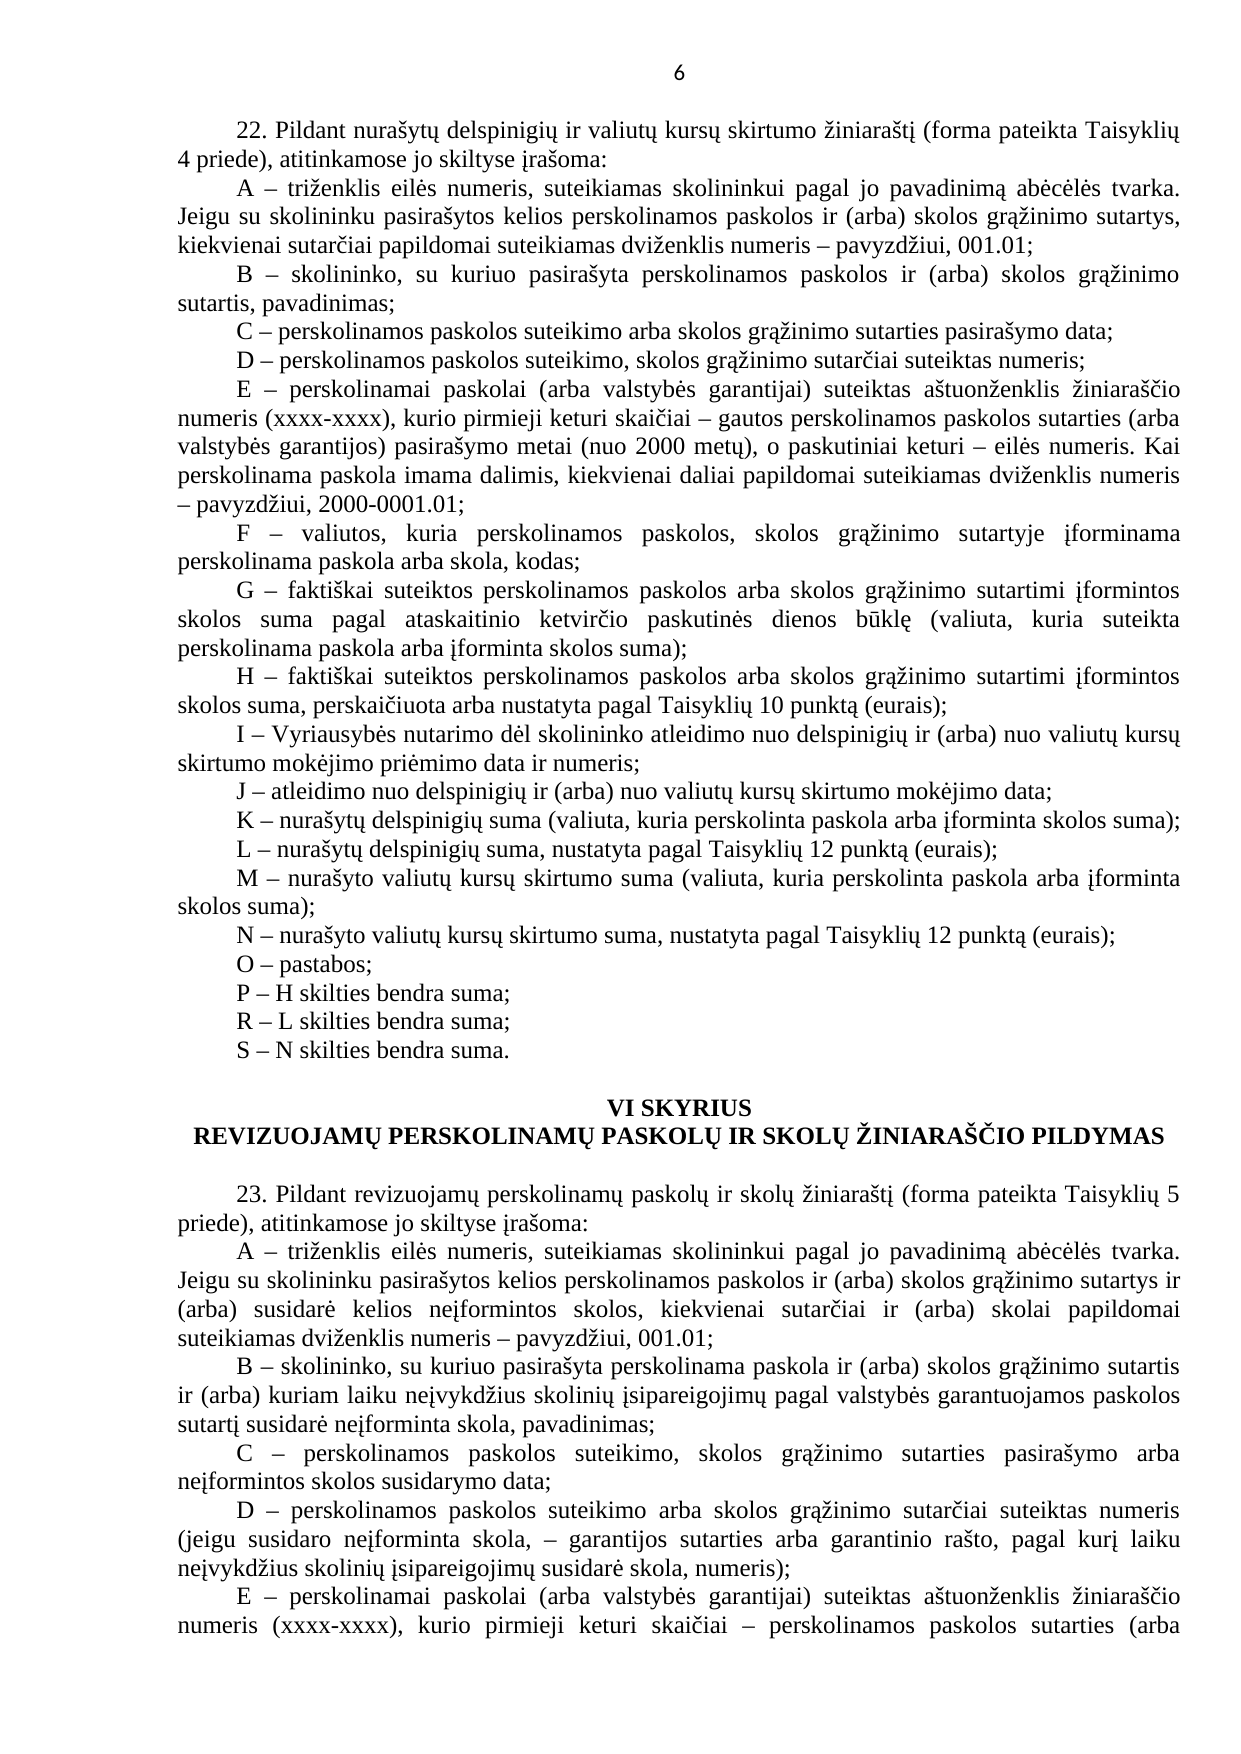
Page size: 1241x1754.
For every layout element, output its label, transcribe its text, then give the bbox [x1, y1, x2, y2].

text L – nurašytų delspinigių suma, nustatyta pagal Taisyklių 12 punktą (eurais); [177, 834, 1181, 863]
text I – Vyriausybės nutarimo dėl skolininko atleidimo nuo delspinigių ir (arba) nuo valiutų kursų skirtumo mokėjimo priėmimo data ir numeris; [177, 719, 1181, 776]
text E – perskolinamai paskolai (arba valstybės garantijai) suteiktas aštuonženklis žiniaraščio numeris (xxxx-xxxx), kurio pirmieji keturi skaičiai – gautos perskolinamos paskolos sutarties (arba valstybės garantijos) pasirašymo metai (nuo 2000 metų), o paskutiniai keturi – eilės numeris. Kai perskolinama paskola imama dalimis, kiekvienai daliai papildomai suteikiamas dviženklis numeris – pavyzdžiui, 2000-0001.01; [177, 374, 1181, 518]
text R – L skilties bendra suma; [177, 1006, 1181, 1035]
text D – perskolinamos paskolos suteikimo arba skolos grąžinimo sutarčiai suteiktas numeris (jeigu susidaro neįforminta skola, – garantijos sutarties arba garantinio rašto, pagal kurį laiku neįvykdžius skolinių įsipareigojimų susidarė skola, numeris); [177, 1495, 1181, 1581]
text 23. Pildant revizuojamų perskolinamų paskolų ir skolų žiniaraštį (forma pateikta Taisyklių 5 priede), atitinkamose jo skiltyse įrašoma: [177, 1179, 1181, 1236]
text B – skolininko, su kuriuo pasirašyta perskolinamos paskolos ir (arba) skolos grąžinimo sutartis, pavadinimas; [177, 259, 1181, 316]
text J – atleidimo nuo delspinigių ir (arba) nuo valiutų kursų skirtumo mokėjimo data; [177, 776, 1181, 805]
text F – valiutos, kuria perskolinamos paskolos, skolos grąžinimo sutartyje įforminama perskolinama paskola arba skola, kodas; [177, 518, 1181, 575]
text P – H skilties bendra suma; [177, 978, 1181, 1006]
text E – perskolinamai paskolai (arba valstybės garantijai) suteiktas aštuonženklis žiniaraščio numeris (xxxx-xxxx), kurio pirmieji keturi skaičiai – perskolinamos paskolos sutarties (arba [177, 1581, 1181, 1639]
text D – perskolinamos paskolos suteikimo, skolos grąžinimo sutarčiai suteiktas numeris; [177, 345, 1181, 374]
text A – triženklis eilės numeris, suteikiamas skolininkui pagal jo pavadinimą abėcėlės tvarka. Jeigu su skolininku pasirašytos kelios perskolinamos paskolos ir (arba) skolos grąžinimo sutartys ir (arba) susidarė kelios neįformintos skolos, kiekvienai sutarčiai ir (arba) skolai papildomai suteikiamas dviženklis numeris – pavyzdžiui, 001.01; [177, 1236, 1181, 1351]
text K – nurašytų delspinigių suma (valiuta, kuria perskolinta paskola arba įforminta skolos suma); [177, 805, 1181, 834]
text B – skolininko, su kuriuo pasirašyta perskolinama paskola ir (arba) skolos grąžinimo sutartis ir (arba) kuriam laiku neįvykdžius skolinių įsipareigojimų pagal valstybės garantuojamos paskolos sutartį susidarė neįforminta skola, pavadinimas; [177, 1351, 1181, 1438]
text C – perskolinamos paskolos suteikimo, skolos grąžinimo sutarties pasirašymo arba neįformintos skolos susidarymo data; [177, 1438, 1181, 1495]
text G – faktiškai suteiktos perskolinamos paskolos arba skolos grąžinimo sutartimi įformintos skolos suma pagal ataskaitinio ketvirčio paskutinės dienos būklę (valiuta, kuria suteikta perskolinama paskola arba įforminta skolos suma); [177, 575, 1181, 661]
text O – pastabos; [177, 949, 1181, 978]
text A – triženklis eilės numeris, suteikiamas skolininkui pagal jo pavadinimą abėcėlės tvarka. Jeigu su skolininku pasirašytos kelios perskolinamos paskolos ir (arba) skolos grąžinimo sutartys, kiekvienai sutarčiai papildomai suteikiamas dviženklis numeris – pavyzdžiui, 001.01; [177, 173, 1181, 259]
text VI SKYRIUS [177, 1093, 1181, 1121]
text 22. Pildant nurašytų delspinigių ir valiutų kursų skirtumo žiniaraštį (forma pateikta Taisyklių 4 priede), atitinkamose jo skiltyse įrašoma: [177, 115, 1181, 173]
text M – nurašyto valiutų kursų skirtumo suma (valiuta, kuria perskolinta paskola arba įforminta skolos suma); [177, 863, 1181, 920]
text REVIZUOJAMŲ PERSKOLINAMŲ PASKOLŲ IR SKOLŲ ŽINIARAŠČIO PILDYMAS [177, 1121, 1181, 1150]
text N – nurašyto valiutų kursų skirtumo suma, nustatyta pagal Taisyklių 12 punktą (eurais); [177, 920, 1181, 949]
text S – N skilties bendra suma. [177, 1035, 1181, 1064]
text C – perskolinamos paskolos suteikimo arba skolos grąžinimo sutarties pasirašymo data; [177, 316, 1181, 345]
text H – faktiškai suteiktos perskolinamos paskolos arba skolos grąžinimo sutartimi įformintos skolos suma, perskaičiuota arba nustatyta pagal Taisyklių 10 punktą (eurais); [177, 661, 1181, 719]
